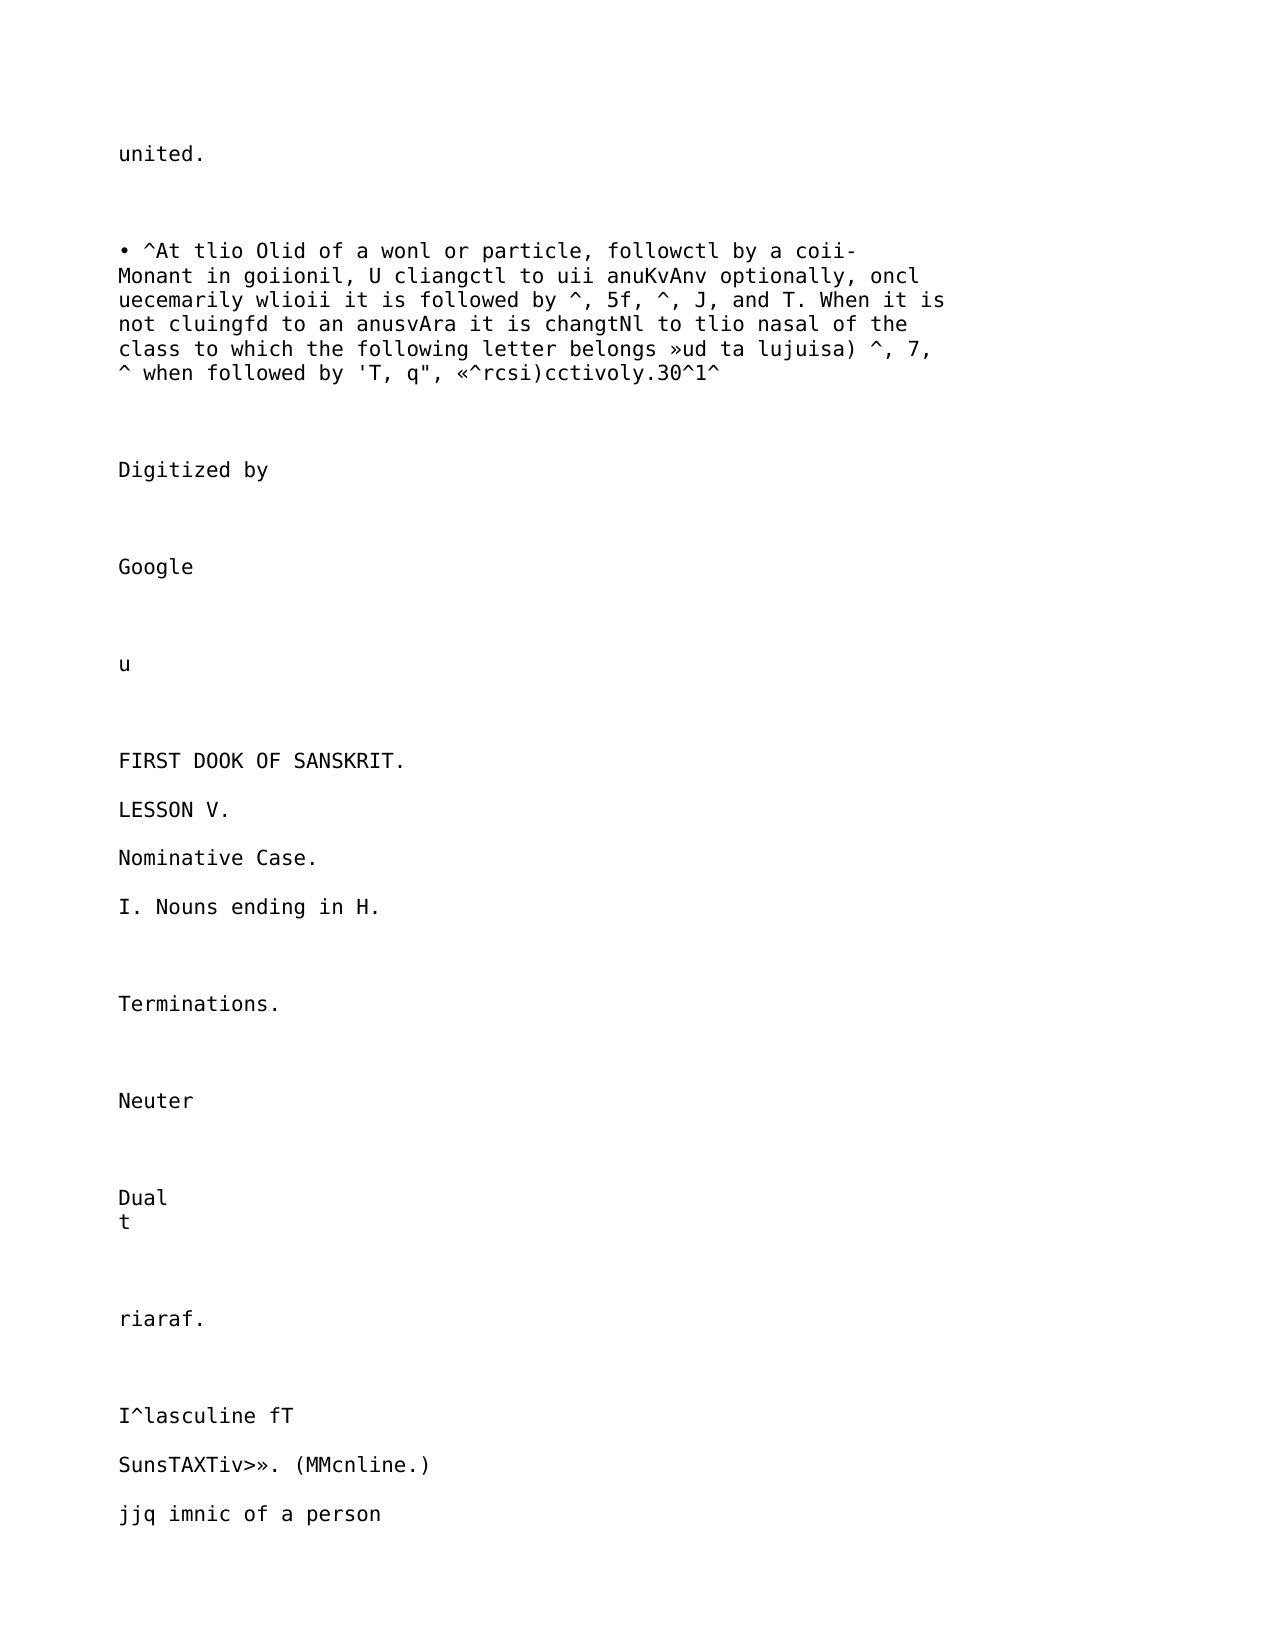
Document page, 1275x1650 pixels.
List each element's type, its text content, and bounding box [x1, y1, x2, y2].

text I. Nouns ending in H. [118, 895, 1157, 919]
text LESSON V. [118, 798, 1157, 822]
text Nominative Case. [118, 846, 1157, 871]
text united. [118, 142, 1157, 167]
text I^lasculine fT [118, 1404, 1157, 1429]
text riaraf. [118, 1307, 1157, 1332]
text SunsTAXTiv>». (MMcnline.) [118, 1453, 1157, 1477]
text ^ when followed by 'T, q", «^rcsi)cctivoly.30^1^ [118, 361, 1157, 385]
text Digitized by [118, 458, 1157, 482]
text Neuter [118, 1089, 1157, 1113]
text u [118, 652, 1157, 676]
text Monant in goiionil, U cliangctl to uii anuKvAnv optionally, oncl [118, 264, 1157, 288]
text jjq imnic of a person [118, 1502, 1157, 1526]
text Dual [118, 1186, 1157, 1210]
text • ^At tlio Olid of a wonl or particle, followctl by a coii- [118, 239, 1157, 264]
text t [118, 1210, 1157, 1234]
text not cluingfd to an anusvAra it is changtNl to tlio nasal of the [118, 312, 1157, 337]
text Terminations. [118, 992, 1157, 1016]
text uecemarily wlioii it is followed by ^, 5f, ^, J, and T. When it is [118, 288, 1157, 312]
text Google [118, 555, 1157, 579]
text FIRST DOOK OF SANSKRIT. [118, 749, 1157, 773]
text class to which the following letter belongs »ud ta lujuisa) ^, 7, [118, 337, 1157, 361]
